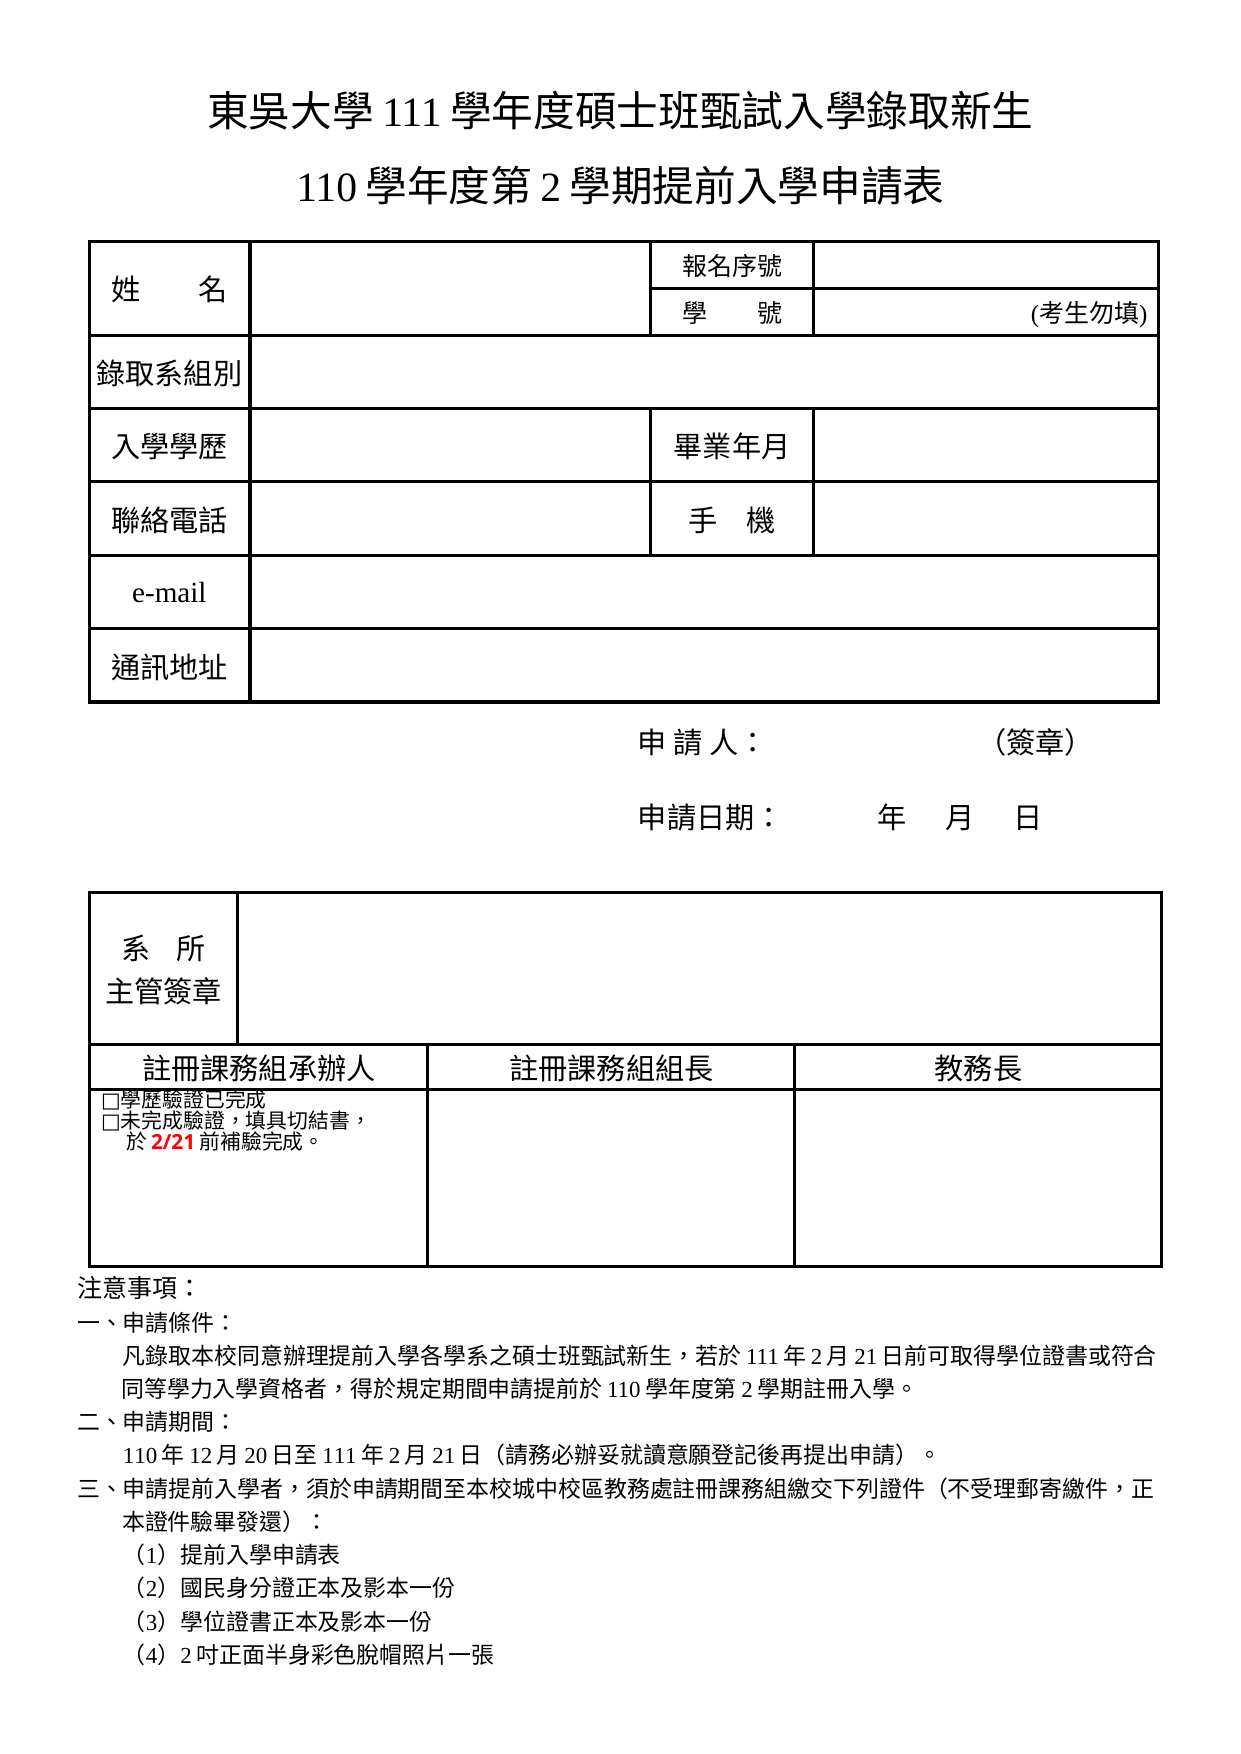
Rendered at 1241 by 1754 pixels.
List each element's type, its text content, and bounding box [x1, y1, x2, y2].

text 申請日期： 年 月 日 [77, 778, 1163, 853]
text 東吳大學111學年度碩士班甄試入學錄取新生 [77, 71, 1163, 146]
table_header 系 所 主管簽章 [91, 894, 236, 1042]
table_cell 註冊課務組承辦人 [91, 1046, 426, 1088]
table_cell 教務長 [796, 1046, 1160, 1088]
text （3） 學位證書正本及影本一份 [77, 1603, 1163, 1637]
table_cell 畢業年月 [652, 410, 812, 480]
table_cell [252, 557, 1157, 627]
table_cell 註冊課務組組長 [429, 1046, 793, 1088]
table_cell [796, 1091, 1160, 1265]
table_cell 手機 [652, 483, 812, 554]
table_header [252, 243, 649, 334]
text 三、申請提前入學者，須於申請期間至本校城中校區教務處註冊課務組繳交下列證件（不受理郵寄繳件，正本證件驗畢發還）： [77, 1471, 1163, 1537]
text 110學年度第2學期提前入學申請表 [77, 146, 1163, 221]
text （4） 2吋正面半身彩色脫帽照片一張 [77, 1637, 1163, 1670]
text 一、申請條件： [77, 1304, 1163, 1338]
table_cell (考生勿填) [815, 290, 1157, 334]
text （2） 國民身分證正本及影本一份 [77, 1570, 1163, 1603]
table_cell [252, 630, 1157, 700]
text （1） 提前入學申請表 [77, 1537, 1163, 1570]
table_cell [815, 410, 1157, 480]
table_header 姓 名 [91, 243, 248, 334]
text 凡錄取本校同意辦理提前入學各學系之碩士班甄試新生，若於111年2月21日前可取得學位證書或符合同等學力入學資格者，得於規定期間申請提前於110學年度第2學期註冊入學。 [121, 1338, 1163, 1404]
table_cell 學 號 [652, 290, 812, 334]
table_cell [252, 483, 649, 554]
text 注意事項： [77, 1268, 1163, 1304]
table_header 報名序號 [652, 243, 812, 287]
text 110年12月20日至111年2月21日（請務必辦妥就讀意願登記後再提出申請）。 [77, 1437, 1163, 1471]
text 申 請 人： （簽章） [77, 703, 1163, 778]
table_cell □學歷驗證已完成 □未完成驗證，填具切結書， 於2/21前補驗完成。 [91, 1091, 426, 1265]
table_cell 入學學歷 [91, 410, 248, 480]
table_cell 通訊地址 [91, 630, 248, 700]
table_cell 聯絡電話 [91, 483, 248, 554]
table_cell [429, 1091, 793, 1265]
table_header [239, 894, 1160, 1042]
table_cell 錄取系組別 [91, 337, 248, 407]
table_cell e-mail [91, 557, 248, 627]
table_cell [815, 483, 1157, 554]
table_cell [252, 337, 1157, 407]
table_header [815, 243, 1157, 287]
text 二、申請期間： [77, 1404, 1163, 1437]
table_cell [252, 410, 649, 480]
